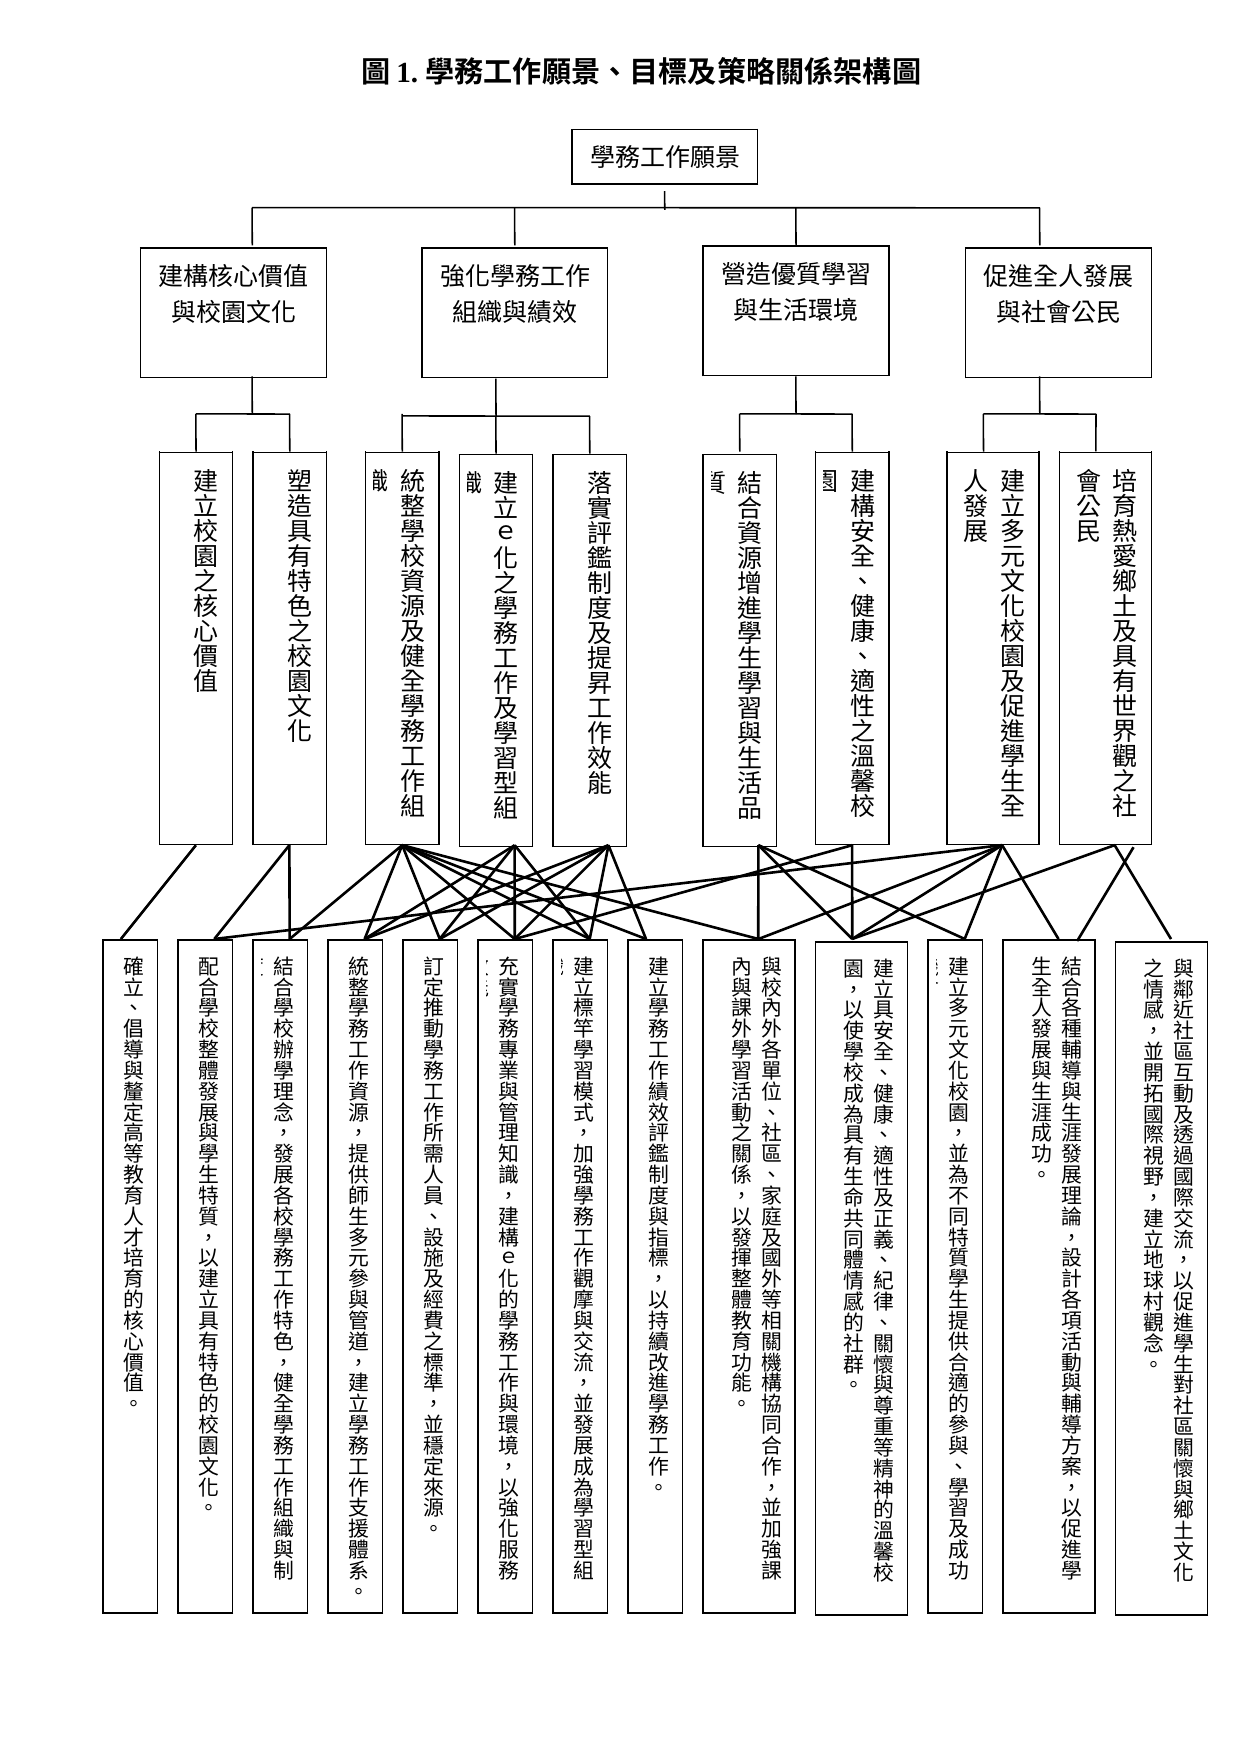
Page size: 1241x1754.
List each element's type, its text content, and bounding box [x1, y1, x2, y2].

text 訂定推動學務工作所需人員、設施及經費之標準，並穩定來源。 [419, 956, 449, 1597]
text 建立學務工作績效評鑑制度與指標，以持續改進學務工作。 [644, 956, 674, 1597]
text 落實評鑑制度及提昇工作效能 [582, 470, 618, 831]
text 建構安全、健康、適性之溫馨校園 [824, 468, 881, 829]
text 確立、倡導與釐定高等教育人才培育的核心價值。 [119, 956, 149, 1597]
text 圖1. 學務工作願景、目標及策略關係架構圖 [361, 48, 931, 91]
text 建構核心價值與校園文化 [156, 256, 311, 329]
text 促進全人發展與社會公民 [981, 256, 1136, 329]
text 營造優質學習與生活環境 [719, 254, 873, 327]
text 結合學校辦學理念，發展各校學務工作特色，健全學務工作組織與制度。 [261, 956, 299, 1597]
text 結合資源增進學生學習與生活品質 [711, 470, 768, 831]
text 強化學務工作組織與績效 [437, 256, 592, 329]
text 結合各種輔導與生涯發展理論，設計各項活動與輔導方案，以促進學生全人發展與生涯成功。 [1026, 956, 1087, 1597]
text 塑造具有特色之校園文化 [282, 468, 318, 829]
text 建立多元文化校園及促進學生全人發展 [958, 468, 1031, 829]
text 建立多元文化校園，並為不同特質學生提供合適的參與、學習及成功機會。 [936, 956, 974, 1597]
text 統整學校資源及健全學務工作組織 [374, 468, 431, 829]
text 培育熱愛鄉土及具有世界觀之社會公民 [1071, 468, 1143, 829]
text 建立ｅ化之學務工作及學習型組織 [467, 470, 524, 831]
text 學務工作願景 [587, 138, 742, 174]
text 建立具安全、健康、適性及正義、紀律、關懷與尊重等精神的溫馨校園，以使學校成為具有生命共同體情感的社群。 [839, 958, 899, 1599]
text 統整學務工作資源，提供師生多元參與管道，建立學務工作支援體系。 [344, 956, 374, 1597]
text 與鄰近社區互動及透過國際交流，以促進學生對社區關懷與鄉土文化之情感，並開拓國際視野，建立地球村觀念。 [1139, 958, 1199, 1599]
text 與校內外各單位、社區、家庭及國外等相關機構協同合作，並加強課內與課外學習活動之關係，以發揮整體教育功能。 [726, 956, 787, 1597]
text 配合學校整體發展與學生特質，以建立具有特色的校園文化。 [194, 956, 224, 1597]
text 建立校園之核心價值 [188, 468, 224, 829]
text 建立標竿學習模式，加強學務工作觀摩與交流，並發展成為學習型組織。 [561, 956, 599, 1597]
text 充實學務專業與管理知識，建構ｅ化的學務工作與環境，以強化服務效能。 [486, 956, 524, 1597]
